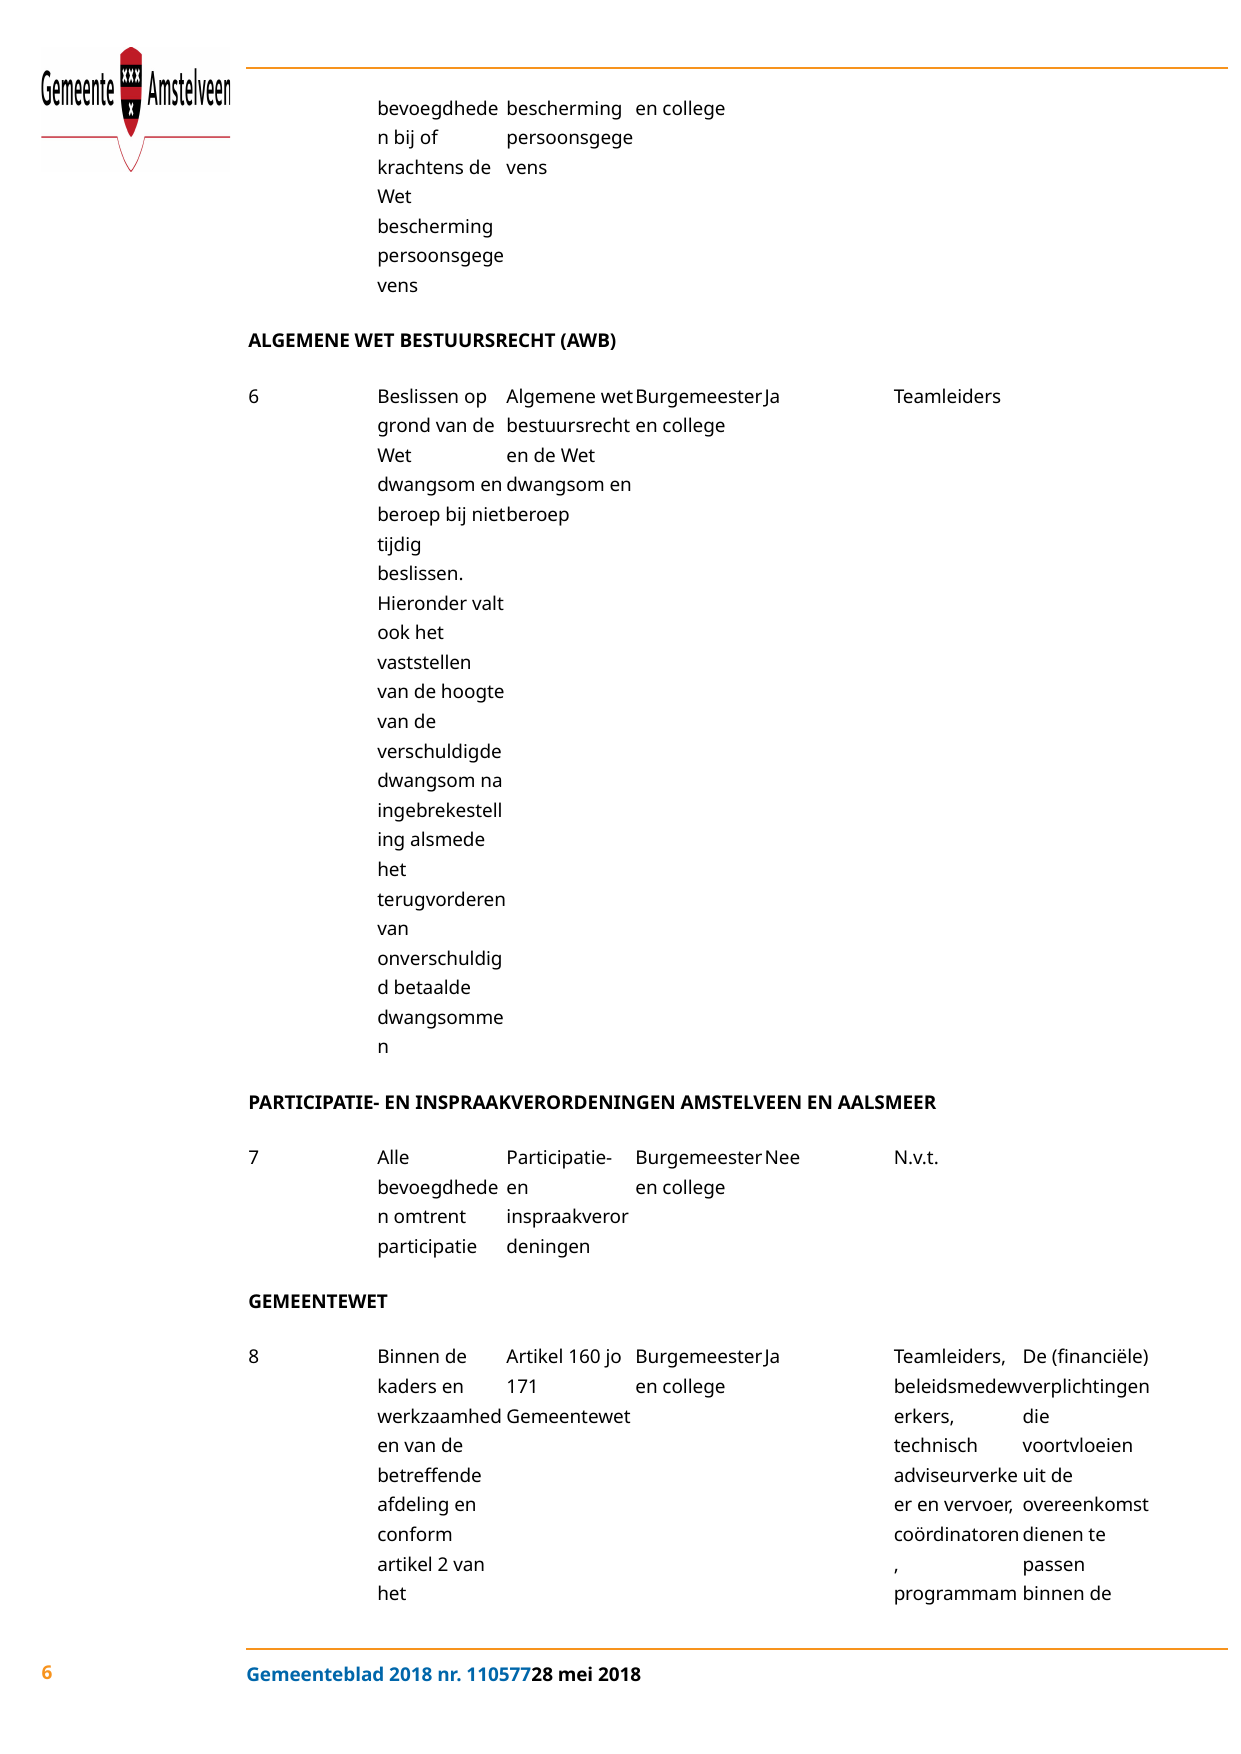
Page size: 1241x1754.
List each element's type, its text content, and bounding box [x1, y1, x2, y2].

table_cell bevoegdheden bij of krachtens de Wet bescherming persoonsgegevens [377, 95, 506, 298]
table_cell Teamleiders, beleidsmedewerkers, technisch adviseurverkeer en vervoer, coördinatoren, programmam [894, 1344, 1022, 1606]
table_cell ALGEMENE WET BESTUURSRECHT (AWB) [248, 298, 1152, 383]
table_cell De (financiële) verplichtingen die voortvloeien uit de overeenkomst dienen te passen binnen de [1023, 1344, 1152, 1606]
table_cell [1023, 383, 1152, 1059]
table_cell 6 [248, 383, 377, 1059]
table_cell Binnen de kaders en werkzaamheden van de betreffende afdeling en conform artikel 2 van het [377, 1344, 506, 1606]
table_cell Burgemeester en college [635, 1344, 764, 1606]
table_cell N.v.t. [894, 1144, 1022, 1259]
table_cell Ja [764, 383, 893, 1059]
table_cell Ja [764, 1344, 893, 1606]
table_cell [894, 95, 1022, 298]
table_cell 7 [248, 1144, 377, 1259]
table_cell Artikel 160 jo 171 Gemeentewet [506, 1344, 635, 1606]
table_cell Beslissen op grond van de Wet dwangsom en beroep bij niet tijdig beslissen. Hieronder valt ook het vaststellen van de hoogte van de verschuldigde dwangsom na ingebrekestelling alsmede het terugvorderen van onverschuldigd betaalde dwangsommen [377, 383, 506, 1059]
table_cell 8 [248, 1344, 377, 1606]
table_cell [1023, 95, 1152, 298]
table_cell Burgemeester en college [635, 383, 764, 1059]
picture [41, 47, 231, 172]
table_cell bescherming persoonsgegevens [506, 95, 635, 298]
table_cell GEMEENTEWET [248, 1259, 1152, 1344]
table_cell Alle bevoegdheden omtrent participatie [377, 1144, 506, 1259]
table_cell Algemene wet bestuursrecht en de Wet dwangsom en beroep [506, 383, 635, 1059]
table_cell en college [635, 95, 764, 298]
table_cell Participatie- en inspraakverordeningen [506, 1144, 635, 1259]
table_cell PARTICIPATIE- EN INSPRAAKVERORDENINGEN AMSTELVEEN EN AALSMEER [248, 1060, 1152, 1144]
table_cell [248, 95, 377, 298]
table_cell [764, 95, 893, 298]
table_cell [1023, 1144, 1152, 1259]
table_cell Burgemeester en college [635, 1144, 764, 1259]
table_cell Nee [764, 1144, 893, 1259]
table_cell Teamleiders [894, 383, 1022, 1059]
